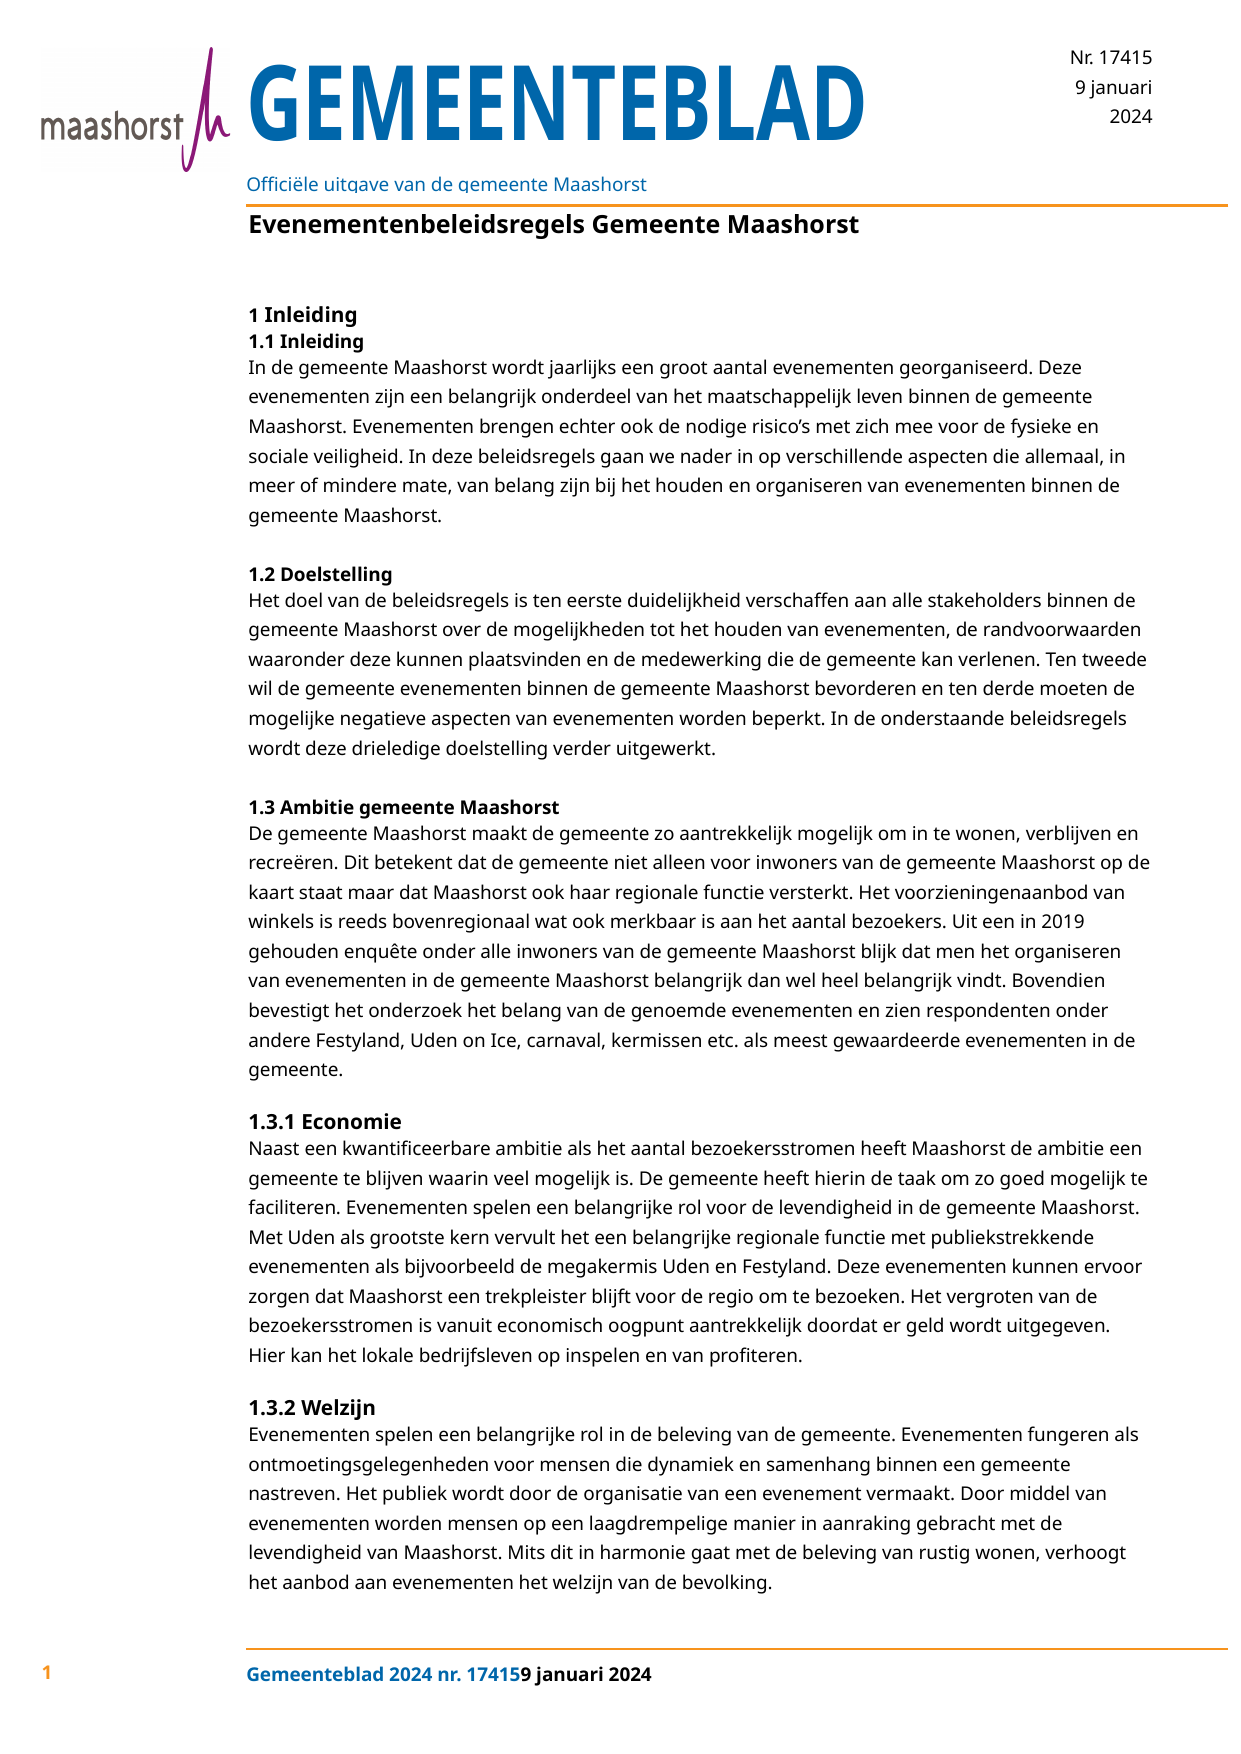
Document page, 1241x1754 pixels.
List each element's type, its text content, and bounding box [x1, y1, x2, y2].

text Evenementen spelen een belangrijke rol in de beleving van de gemeente. Evenementen fungeren als ontmoetingsgelegenheden voor mensen die dynamiek en samenhang binnen een gemeente nastreven. Het publiek wordt door de organisatie van een evenement vermaakt. Door middel van evenementen worden mensen op een laagdrempelige manier in aanraking gebracht met de levendigheid van Maashorst. Mits dit in harmonie gaat met de beleving van rustig wonen, verhoogt het aanbod aan evenementen het welzijn van de bevolking. [248, 1421, 1152, 1595]
text In de gemeente Maashorst wordt jaarlijks een groot aantal evenementen georganiseerd. Deze evenementen zijn een belangrijk onderdeel van het maatschappelijk leven binnen de gemeente Maashorst. Evenementen brengen echter ook de nodige risico’s met zich mee voor de fysieke en sociale veiligheid. In deze beleidsregels gaan we nader in op verschillende aspecten die allemaal, in meer of mindere mate, van belang zijn bij het houden en organiseren van evenementen binnen de gemeente Maashorst. [248, 354, 1152, 528]
text Naast een kwantificeerbare ambitie als het aantal bezoekersstromen heeft Maashorst de ambitie een gemeente te blijven waarin veel mogelijk is. De gemeente heeft hierin de taak om zo goed mogelijk te faciliteren. Evenementen spelen een belangrijke rol voor de levendigheid in de gemeente Maashorst. Met Uden als grootste kern vervult het een belangrijke regionale functie met publiekstrekkende evenementen als bijvoorbeeld de megakermis Uden en Festyland. Deze evenementen kunnen ervoor zorgen dat Maashorst een trekpleister blijft voor de regio om te bezoeken. Het vergroten van de bezoekersstromen is vanuit economisch oogpunt aantrekkelijk doordat er geld wordt uitgegeven. Hier kan het lokale bedrijfsleven op inspelen en van profiteren. [248, 1135, 1152, 1368]
text 1.2 Doelstelling [248, 561, 1152, 587]
text De gemeente Maashorst maakt de gemeente zo aantrekkelijk mogelijk om in te wonen, verblijven en recreëren. Dit betekent dat de gemeente niet alleen voor inwoners van de gemeente Maashorst op de kaart staat maar dat Maashorst ook haar regionale functie versterkt. Het voorzieningenaanbod van winkels is reeds bovenregionaal wat ook merkbaar is aan het aantal bezoekers. Uit een in 2019 gehouden enquête onder alle inwoners van de gemeente Maashorst blijk dat men het organiseren van evenementen in de gemeente Maashorst belangrijk dan wel heel belangrijk vindt. Bovendien bevestigt het onderzoek het belang van de genoemde evenementen en zien respondenten onder andere Festyland, Uden on Ice, carnaval, kermissen etc. als meest gewaardeerde evenementen in de gemeente. [248, 820, 1152, 1082]
text 1.3 Ambitie gemeente Maashorst [248, 794, 1152, 820]
picture [41, 47, 231, 172]
text 1.3.2 Welzijn [248, 1393, 1152, 1421]
text Evenementenbeleidsregels Gemeente Maashorst [248, 207, 1152, 241]
text Het doel van de beleidsregels is ten eerste duidelijkheid verschaffen aan alle stakeholders binnen de gemeente Maashorst over de mogelijkheden tot het houden van evenementen, de randvoorwaarden waaronder deze kunnen plaatsvinden en de medewerking die de gemeente kan verlenen. Ten tweede wil de gemeente evenementen binnen de gemeente Maashorst bevorderen en ten derde moeten de mogelijke negatieve aspecten van evenementen worden beperkt. In de onderstaande beleidsregels wordt deze drieledige doelstelling verder uitgewerkt. [248, 587, 1152, 761]
text 1 Inleiding [248, 300, 1152, 328]
text 1.3.1 Economie [248, 1107, 1152, 1135]
text 1.1 Inleiding [248, 328, 1152, 354]
